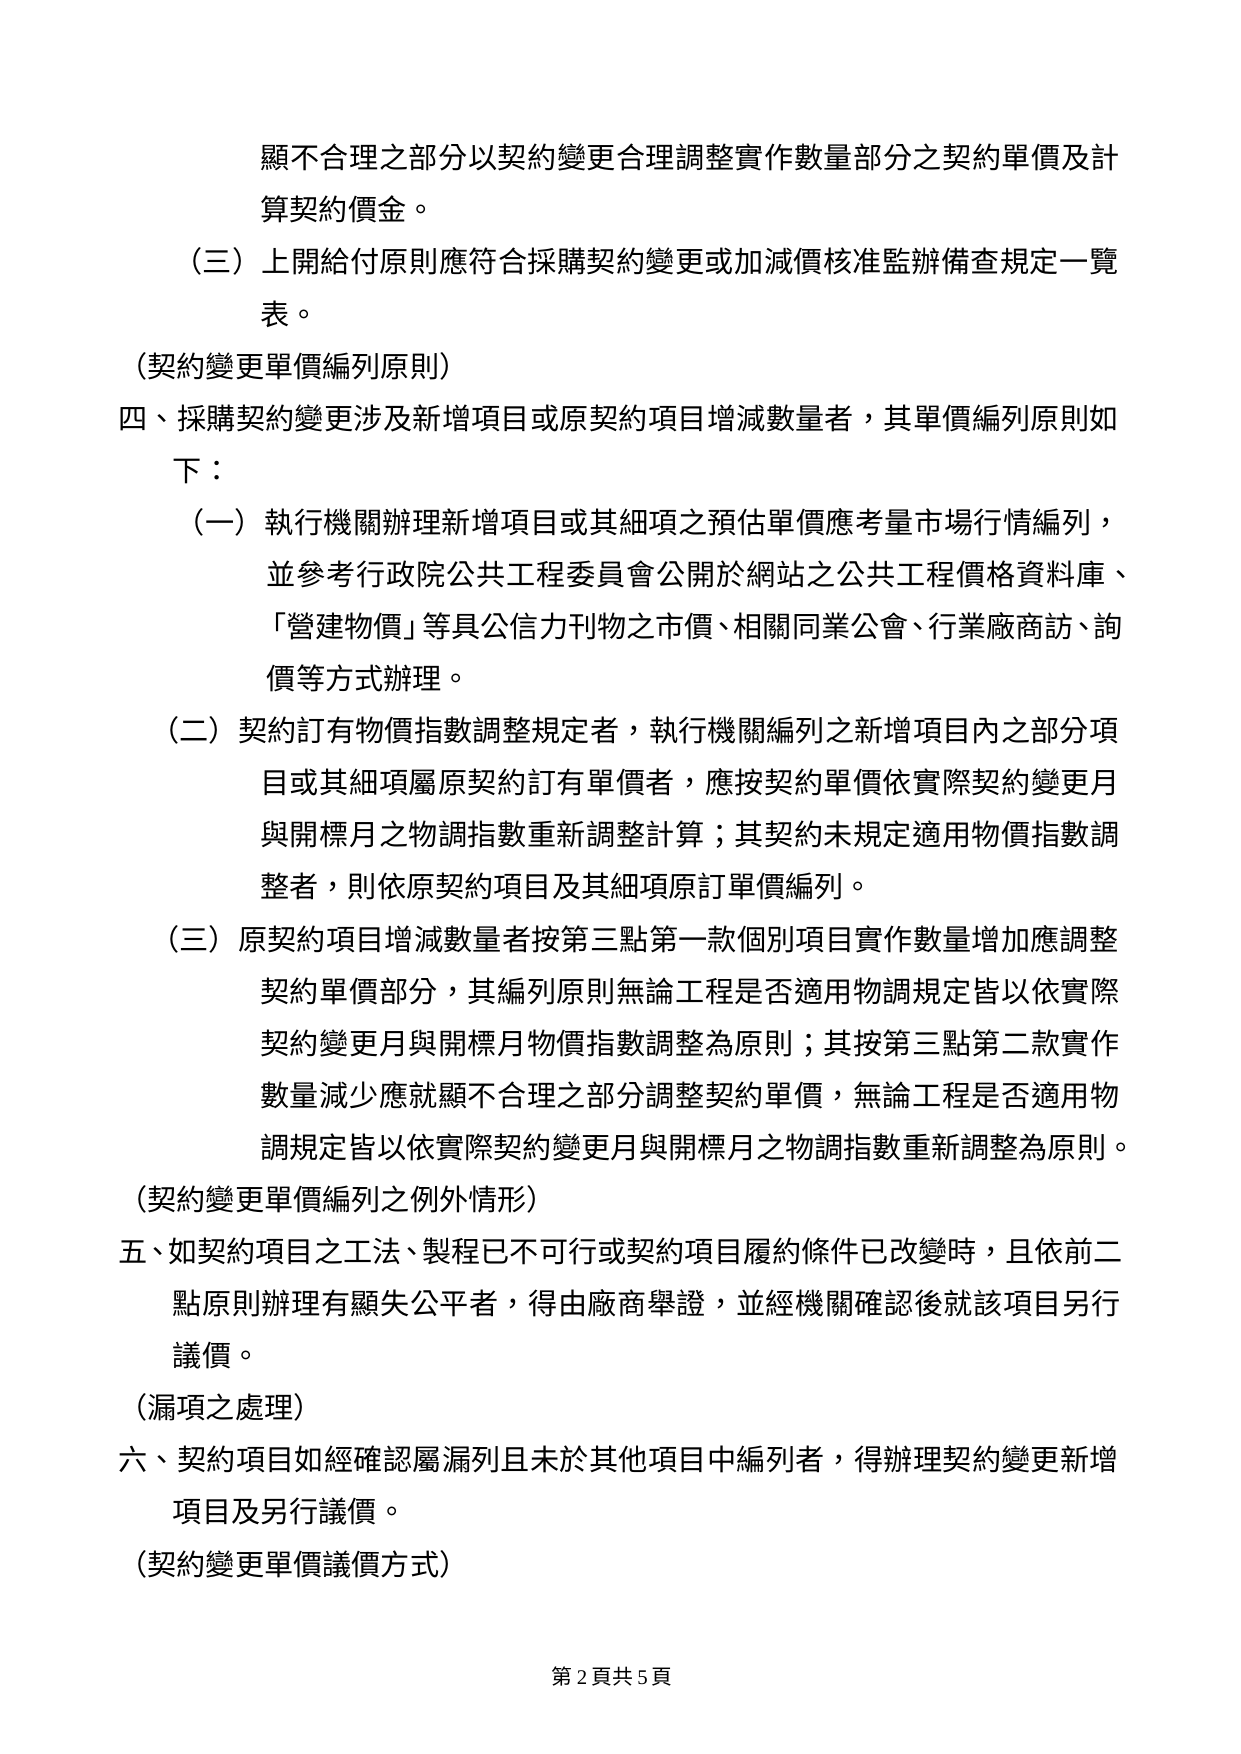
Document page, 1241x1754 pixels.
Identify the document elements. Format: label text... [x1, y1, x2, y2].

text 六、契約項目如經確認屬漏列且未於其他項目中編列者，得辦理契約變更新增項目及另行議價。 [118, 1429, 1122, 1533]
text （二）契約訂有物價指數調整規定者，執行機關編列之新增項目內之部分項目或其細項屬原契約訂有單價者，應按契約單價依實際契約變更月與開標月之物調指數重新調整計算；其契約未規定適用物價指數調整者，則依原契約項目及其細項原訂單價編列。 [118, 700, 1122, 908]
text 五、如契約項目之工法、製程已不可行或契約項目履約條件已改變時，且依前二點原則辦理有顯失公平者，得由廠商舉證，並經機關確認後就該項目另行議價。 [118, 1221, 1122, 1377]
text （契約變更單價議價方式） [118, 1533, 1122, 1585]
text （契約變更單價編列原則） [118, 335, 1122, 387]
text （漏項之處理） [118, 1377, 1122, 1429]
text （契約變更單價編列之例外情形） [118, 1169, 1122, 1221]
text 四、採購契約變更涉及新增項目或原契約項目增減數量者，其單價編列原則如下： [118, 387, 1122, 492]
text （二）工程之個別項目實作數量較契約所定數量減少達百分之三十以上時，且原契約數量依契約單價計算之複價逾契約總價百分之五以上者，依原契約單價計算契約價金顯不合理者，經廠商申請者，機關得就顯不合理之部分以契約變更合理調整實作數量部分之契約單價及計算契約價金。 [173, 127, 1122, 231]
text （三）上開給付原則應符合採購契約變更或加減價核准監辦備查規定一覽表。 [173, 231, 1122, 335]
text （一）執行機關辦理新增項目或其細項之預估單價應考量市場行情編列，並參考行政院公共工程委員會公開於網站之公共工程價格資料庫、「營建物價」等具公信力刊物之市價、相關同業公會、行業廠商訪、詢價等方式辦理。 [176, 492, 1122, 700]
text （三）原契約項目增減數量者按第三點第一款個別項目實作數量增加應調整契約單價部分，其編列原則無論工程是否適用物調規定皆以依實際契約變更月與開標月物價指數調整為原則；其按第三點第二款實作數量減少應就顯不合理之部分調整契約單價，無論工程是否適用物調規定皆以依實際契約變更月與開標月之物調指數重新調整為原則。 [118, 908, 1122, 1169]
